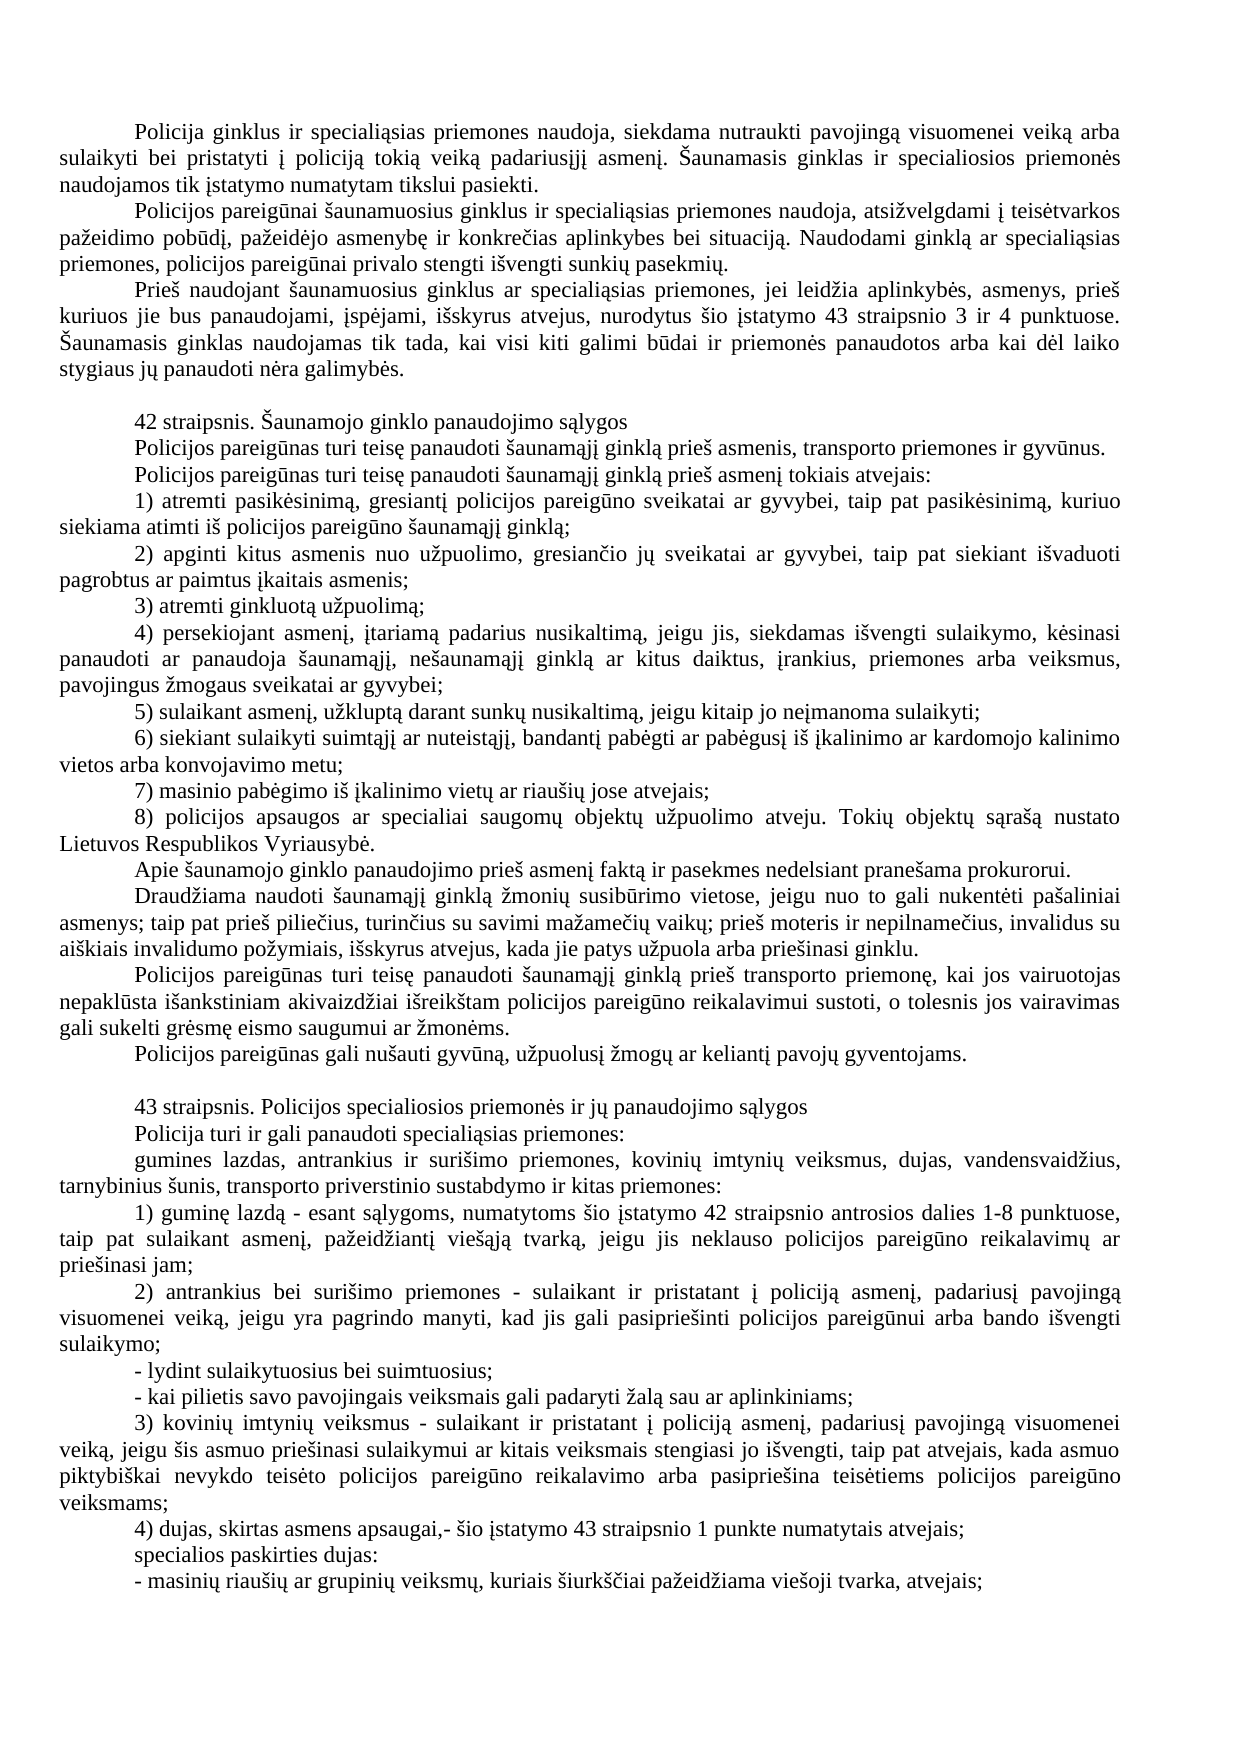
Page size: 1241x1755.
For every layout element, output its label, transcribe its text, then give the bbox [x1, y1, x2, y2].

text gumines lazdas, antrankius ir surišimo priemones, kovinių imtynių veiksmus, dujas, vandensvaidžius, tarnybinius šunis, transporto priverstinio sustabdymo ir kitas priemones: [59, 1146, 1122, 1199]
text Policijos pareigūnas turi teisę panaudoti šaunamąjį ginklą prieš transporto priemonę, kai jos vairuotojas nepaklūsta išankstiniam akivaizdžiai išreikštam policijos pareigūno reikalavimui sustoti, o tolesnis jos vairavimas gali sukelti grėsmę eismo saugumui ar žmonėms. [59, 961, 1122, 1041]
text 3) kovinių imtynių veiksmus - sulaikant ir pristatant į policiją asmenį, padariusį pavojingą visuomenei veiką, jeigu šis asmuo priešinasi sulaikymui ar kitais veiksmais stengiasi jo išvengti, taip pat atvejais, kada asmuo piktybiškai nevykdo teisėto policijos pareigūno reikalavimo arba pasipriešina teisėtiems policijos pareigūno veiksmams; [59, 1409, 1122, 1515]
text 2) apginti kitus asmenis nuo užpuolimo, gresiančio jų sveikatai ar gyvybei, taip pat siekiant išvaduoti pagrobtus ar paimtus įkaitais asmenis; [59, 540, 1122, 592]
text 42 straipsnis. Šaunamojo ginklo panaudojimo sąlygos [59, 408, 1122, 434]
text Policijos pareigūnas turi teisę panaudoti šaunamąjį ginklą prieš asmenis, transporto priemones ir gyvūnus. [59, 434, 1122, 461]
text - kai pilietis savo pavojingais veiksmais gali padaryti žalą sau ar aplinkiniams; [59, 1383, 1122, 1409]
text Policijos pareigūnas gali nušauti gyvūną, užpuolusį žmogų ar keliantį pavojų gyventojams. [59, 1041, 1122, 1067]
text 43 straipsnis. Policijos specialiosios priemonės ir jų panaudojimo sąlygos [59, 1093, 1122, 1119]
text 2) antrankius bei surišimo priemones - sulaikant ir pristatant į policiją asmenį, padariusį pavojingą visuomenei veiką, jeigu yra pagrindo manyti, kad jis gali pasipriešinti policijos pareigūnui arba bando išvengti sulaikymo; [59, 1278, 1122, 1357]
text 4) dujas, skirtas asmens apsaugai,- šio įstatymo 43 straipsnio 1 punkte numatytais atvejais; [59, 1515, 1122, 1541]
text 6) siekiant sulaikyti suimtąjį ar nuteistąjį, bandantį pabėgti ar pabėgusį iš įkalinimo ar kardomojo kalinimo vietos arba konvojavimo metu; [59, 724, 1122, 777]
text 3) atremti ginkluotą užpuolimą; [59, 592, 1122, 619]
text Prieš naudojant šaunamuosius ginklus ar specialiąsias priemones, jei leidžia aplinkybės, asmenys, prieš kuriuos jie bus panaudojami, įspėjami, išskyrus atvejus, nurodytus šio įstatymo 43 straipsnio 3 ir 4 punktuose. Šaunamasis ginklas naudojamas tik tada, kai visi kiti galimi būdai ir priemonės panaudotos arba kai dėl laiko stygiaus jų panaudoti nėra galimybės. [59, 276, 1122, 382]
text Policija ginklus ir specialiąsias priemones naudoja, siekdama nutraukti pavojingą visuomenei veiką arba sulaikyti bei pristatyti į policiją tokią veiką padariusįjį asmenį. Šaunamasis ginklas ir specialiosios priemonės naudojamos tik įstatymo numatytam tikslui pasiekti. [59, 118, 1122, 197]
text Policija turi ir gali panaudoti specialiąsias priemones: [59, 1119, 1122, 1146]
text Draudžiama naudoti šaunamąjį ginklą žmonių susibūrimo vietose, jeigu nuo to gali nukentėti pašaliniai asmenys; taip pat prieš piliečius, turinčius su savimi mažamečių vaikų; prieš moteris ir nepilnamečius, invalidus su aiškiais invalidumo požymiais, išskyrus atvejus, kada jie patys užpuola arba priešinasi ginklu. [59, 882, 1122, 961]
text 5) sulaikant asmenį, užkluptą darant sunkų nusikaltimą, jeigu kitaip jo neįmanoma sulaikyti; [59, 698, 1122, 724]
text specialios paskirties dujas: [59, 1541, 1122, 1568]
text 1) guminę lazdą - esant sąlygoms, numatytoms šio įstatymo 42 straipsnio antrosios dalies 1-8 punktuose, taip pat sulaikant asmenį, pažeidžiantį viešąją tvarką, jeigu jis neklauso policijos pareigūno reikalavimų ar priešinasi jam; [59, 1199, 1122, 1278]
text Policijos pareigūnai šaunamuosius ginklus ir specialiąsias priemones naudoja, atsižvelgdami į teisėtvarkos pažeidimo pobūdį, pažeidėjo asmenybę ir konkrečias aplinkybes bei situaciją. Naudodami ginklą ar specialiąsias priemones, policijos pareigūnai privalo stengti išvengti sunkių pasekmių. [59, 197, 1122, 276]
text 8) policijos apsaugos ar specialiai saugomų objektų užpuolimo atveju. Tokių objektų sąrašą nustato Lietuvos Respublikos Vyriausybė. [59, 803, 1122, 856]
text 1) atremti pasikėsinimą, gresiantį policijos pareigūno sveikatai ar gyvybei, taip pat pasikėsinimą, kuriuo siekiama atimti iš policijos pareigūno šaunamąjį ginklą; [59, 487, 1122, 540]
text Apie šaunamojo ginklo panaudojimo prieš asmenį faktą ir pasekmes nedelsiant pranešama prokurorui. [59, 856, 1122, 882]
text 4) persekiojant asmenį, įtariamą padarius nusikaltimą, jeigu jis, siekdamas išvengti sulaikymo, kėsinasi panaudoti ar panaudoja šaunamąjį, nešaunamąjį ginklą ar kitus daiktus, įrankius, priemones arba veiksmus, pavojingus žmogaus sveikatai ar gyvybei; [59, 619, 1122, 698]
text 7) masinio pabėgimo iš įkalinimo vietų ar riaušių jose atvejais; [59, 777, 1122, 803]
text - masinių riaušių ar grupinių veiksmų, kuriais šiurkščiai pažeidžiama viešoji tvarka, atvejais; [59, 1568, 1122, 1594]
text Policijos pareigūnas turi teisę panaudoti šaunamąjį ginklą prieš asmenį tokiais atvejais: [59, 461, 1122, 487]
text - lydint sulaikytuosius bei suimtuosius; [59, 1357, 1122, 1383]
